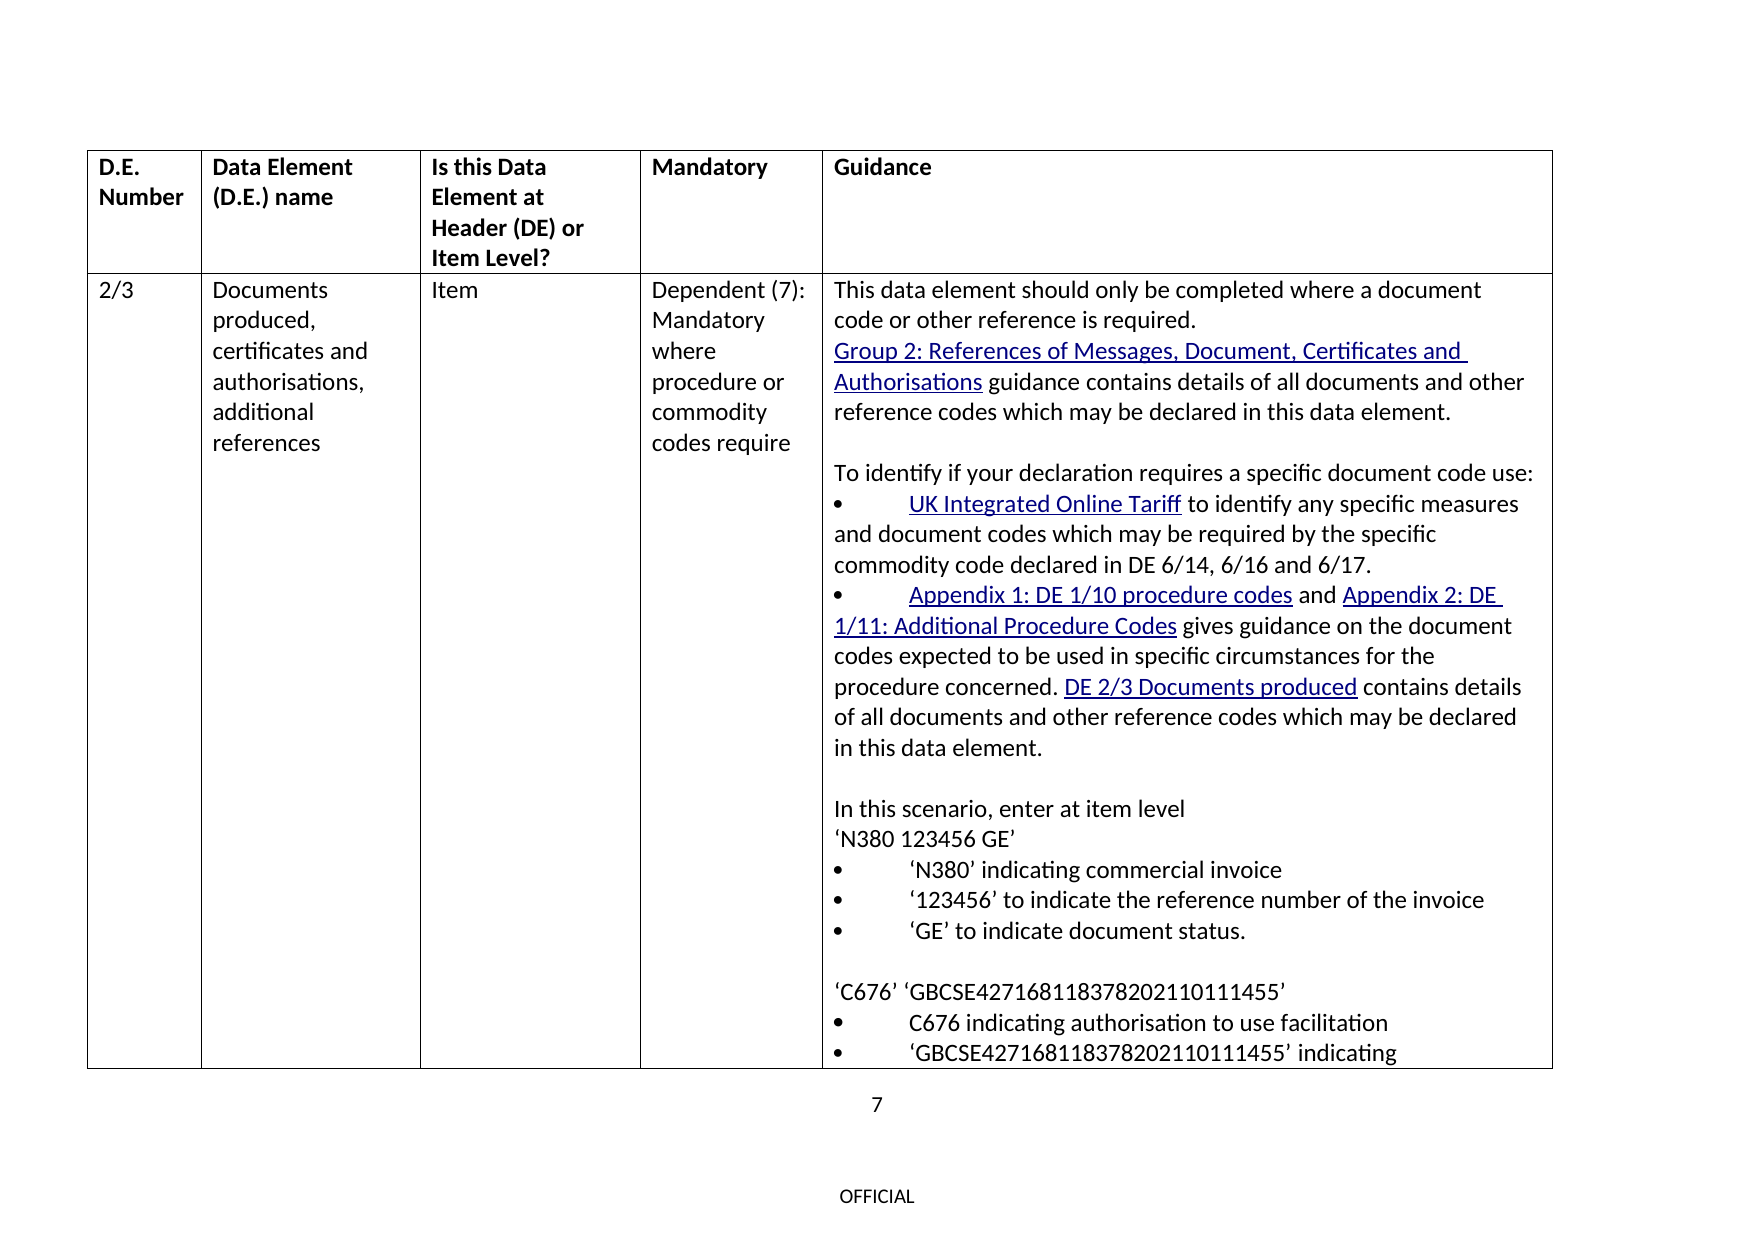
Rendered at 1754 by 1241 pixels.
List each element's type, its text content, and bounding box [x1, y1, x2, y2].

table_cell Documents produced, certificates and authorisations, additional references [202, 274, 420, 1068]
table_header Guidance [823, 151, 1552, 273]
table_cell Item [421, 274, 640, 1068]
table_header Is this Data Element at Header (DE) or Item Level? [421, 151, 640, 273]
table_cell This data element should only be completed where a document code or other reference is required. Group 2: References of Messages, Document, Certificates and Authorisations guidance contains details of all documents and other reference codes which may be declared in this data element. To identify if your declaration requires a specific document code use: UK Integrated Online Tariff to identify any specific measures and document codes which may be required by the specific commodity code declared in DE 6/14, 6/16 and 6/17. Appendix 1: DE 1/10 procedure codes and Appendix 2: DE 1/11: Additional Procedure Codes gives guidance on the document codes expected to be used in specific circumstances for the procedure concerned. DE 2/3 Documents produced contains details of all documents and other reference codes which may be declared in this data element. In this scenario, enter at item level ‘N380 123456 GE’ ‘N380’ indicating commercial invoice ‘123456’ to indicate the reference number of the invoice ‘GE’ to indicate document status. ‘C676’ ‘GBCSE427168118378202110111455’ C676 indicating authorisation to use facilitation ‘GBCSE427168118378202110111455’ indicating [823, 274, 1552, 1068]
table_header D.E. Number [88, 151, 201, 273]
table_header Mandatory [641, 151, 822, 273]
table_cell 2/3 [88, 274, 201, 1068]
table_cell Dependent (7): Mandatory where procedure or commodity codes require [641, 274, 822, 1068]
table_header Data Element (D.E.) name [202, 151, 420, 273]
